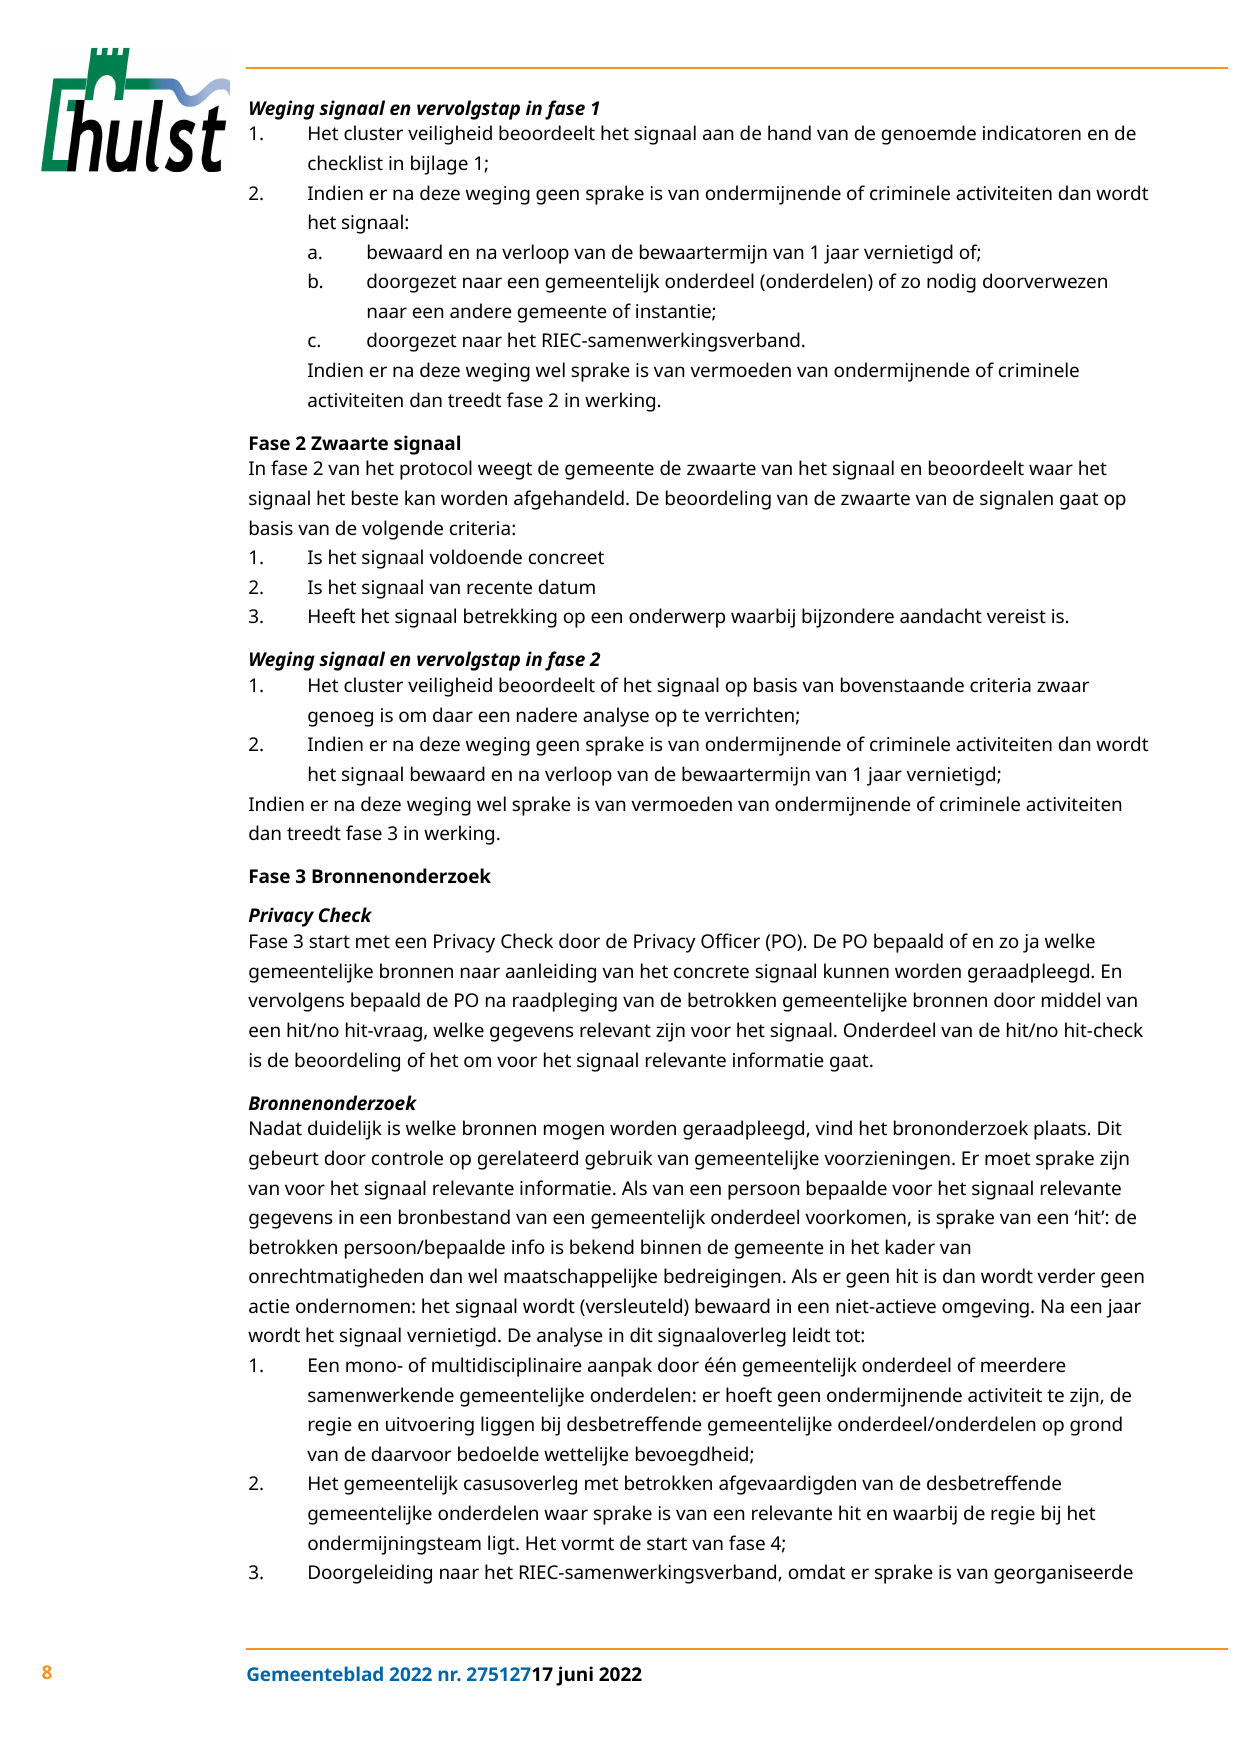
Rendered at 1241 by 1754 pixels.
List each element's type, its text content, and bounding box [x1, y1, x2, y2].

list doorgezet naar het RIEC-samenwerkingsverband. [307, 328, 1152, 353]
list Het gemeentelijk casusoverleg met betrokken afgevaardigden van de desbetreffende gemeentelijke onderdelen waar sprake is van een relevante hit en waarbij de regie bij het ondermijningsteam ligt. Het vormt de start van fase 4; [248, 1471, 1152, 1556]
list Indien er na deze weging geen sprake is van ondermijnende of criminele activiteiten dan wordt het signaal: [248, 180, 1152, 235]
list Doorgeleiding naar het RIEC-samenwerkingsverband, omdat er sprake is van georganiseerde [248, 1559, 1152, 1585]
text Privacy Check [248, 903, 1152, 928]
list bewaard en na verloop van de bewaartermijn van 1 jaar vernietigd of; [307, 239, 1152, 264]
text Indien er na deze weging wel sprake is van vermoeden van ondermijnende of criminele activiteiten dan treedt fase 3 in werking. [248, 791, 1152, 846]
list doorgezet naar een gemeentelijk onderdeel (onderdelen) of zo nodig doorverwezen naar een andere gemeente of instantie; [307, 268, 1152, 324]
text Fase 3 start met een Privacy Check door de Privacy Officer (PO). De PO bepaald of en zo ja welke gemeentelijke bronnen naar aanleiding van het concrete signaal kunnen worden geraadpleegd. En vervolgens bepaald de PO na raadpleging van de betrokken gemeentelijke bronnen door middel van een hit/no hit-vraag, welke gegevens relevant zijn voor het signaal. Onderdeel van de hit/no hit-check is de beoordeling of het om voor het signaal relevante informatie gaat. [248, 928, 1152, 1072]
text Weging signaal en vervolgstap in fase 2 [248, 647, 1152, 672]
text Bronnenonderzoek [248, 1090, 1152, 1116]
text Weging signaal en vervolgstap in fase 1 [248, 95, 1152, 121]
text Fase 2 Zwaarte signaal [248, 430, 1152, 456]
list Is het signaal voldoende concreet [248, 544, 1152, 570]
list Een mono- of multidisciplinaire aanpak door één gemeentelijk onderdeel of meerdere samenwerkende gemeentelijke onderdelen: er hoeft geen ondermijnende activiteit te zijn, de regie en uitvoering liggen bij desbetreffende gemeentelijke onderdeel/onderdelen op grond van de daarvoor bedoelde wettelijke bevoegdheid; [248, 1352, 1152, 1467]
list Het cluster veiligheid beoordeelt het signaal aan de hand van de genoemde indicatoren en de checklist in bijlage 1; [248, 121, 1152, 176]
text In fase 2 van het protocol weegt de gemeente de zwaarte van het signaal en beoordeelt waar het signaal het beste kan worden afgehandeld. De beoordeling van de zwaarte van de signalen gaat op basis van de volgende criteria: [248, 456, 1152, 541]
list Het cluster veiligheid beoordeelt of het signaal op basis van bovenstaande criteria zwaar genoeg is om daar een nadere analyse op te verrichten; [248, 672, 1152, 728]
text Nadat duidelijk is welke bronnen mogen worden geraadpleegd, vind het brononderzoek plaats. Dit gebeurt door controle op gerelateerd gebruik van gemeentelijke voorzieningen. Er moet sprake zijn van voor het signaal relevante informatie. Als van een persoon bepaalde voor het signaal relevante gegevens in een bronbestand van een gemeentelijk onderdeel voorkomen, is sprake van een ‘hit’: de betrokken persoon/bepaalde info is bekend binnen de gemeente in het kader van onrechtmatigheden dan wel maatschappelijke bedreigingen. Als er geen hit is dan wordt verder geen actie ondernomen: het signaal wordt (versleuteld) bewaard in een niet-actieve omgeving. Na een jaar wordt het signaal vernietigd. De analyse in dit signaaloverleg leidt tot: [248, 1116, 1152, 1348]
list Indien er na deze weging geen sprake is van ondermijnende of criminele activiteiten dan wordt het signaal bewaard en na verloop van de bewaartermijn van 1 jaar vernietigd; [248, 732, 1152, 787]
list Heeft het signaal betrekking op een onderwerp waarbij bijzondere aandacht vereist is. [248, 603, 1152, 629]
list Indien er na deze weging wel sprake is van vermoeden van ondermijnende of criminele activiteiten dan treedt fase 2 in werking. [248, 357, 1152, 412]
picture [41, 47, 231, 172]
list Is het signaal van recente datum [248, 574, 1152, 600]
text Fase 3 Bronnenonderzoek [248, 863, 1152, 889]
